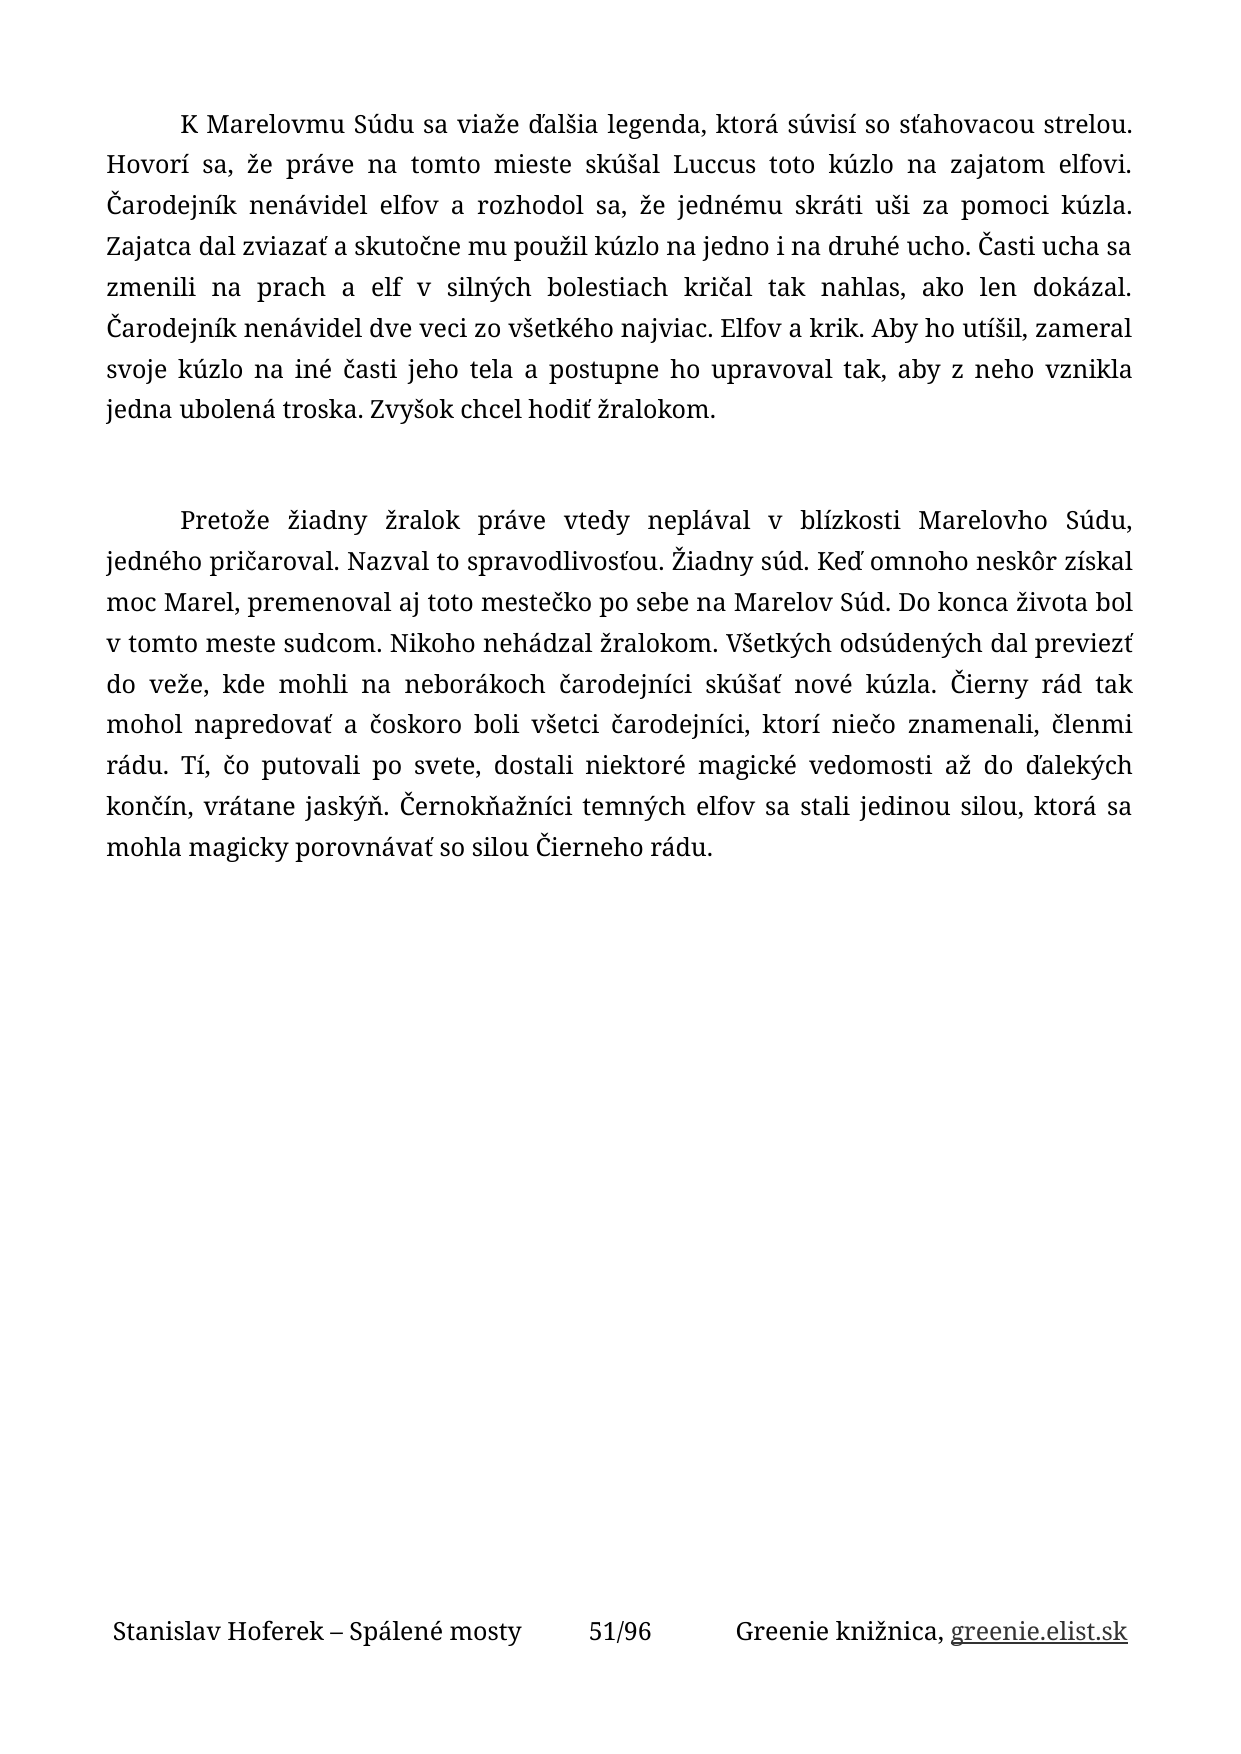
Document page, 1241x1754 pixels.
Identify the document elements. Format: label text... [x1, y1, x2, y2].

text K Marelovmu Súdu sa viaže ďalšia legenda, ktorá súvisí so sťahovacou strelou. Hovorí sa, že práve na tomto mieste skúšal Luccus toto kúzlo na zajatom elfovi. Čarodejník nenávidel elfov a rozhodol sa, že jednému skráti uši za pomoci kúzla. Zajatca dal zviazať a skutočne mu použil kúzlo na jedno i na druhé ucho. Časti ucha sa zmenili na prach a elf v silných bolestiach kričal tak nahlas, ako len dokázal. Čarodejník nenávidel dve veci zo všetkého najviac. Elfov a krik. Aby ho utíšil, zameral svoje kúzlo na iné časti jeho tela a postupne ho upravoval tak, aby z neho vznikla jedna ubolená troska. Zvyšok chcel hodiť žralokom. [106, 106, 1134, 426]
text Pretože žiadny žralok práve vtedy neplával v blízkosti Marelovho Súdu, jedného pričaroval. Nazval to spravodlivosťou. Žiadny súd. Keď omnoho neskôr získal moc Marel, premenoval aj toto mestečko po sebe na Marelov Súd. Do konca života bol v tomto meste sudcom. Nikoho nehádzal žralokom. Všetkých odsúdených dal previezť do veže, kde mohli na neborákoch čarodejníci skúšať nové kúzla. Čierny rád tak mohol napredovať a čoskoro boli všetci čarodejníci, ktorí niečo znamenali, členmi rádu. Tí, čo putovali po svete, dostali niektoré magické vedomosti až do ďalekých končín, vrátane jaskýň. Černokňažníci temných elfov sa stali jedinou silou, ktorá sa mohla magicky porovnávať so silou Čierneho rádu. [106, 503, 1134, 864]
